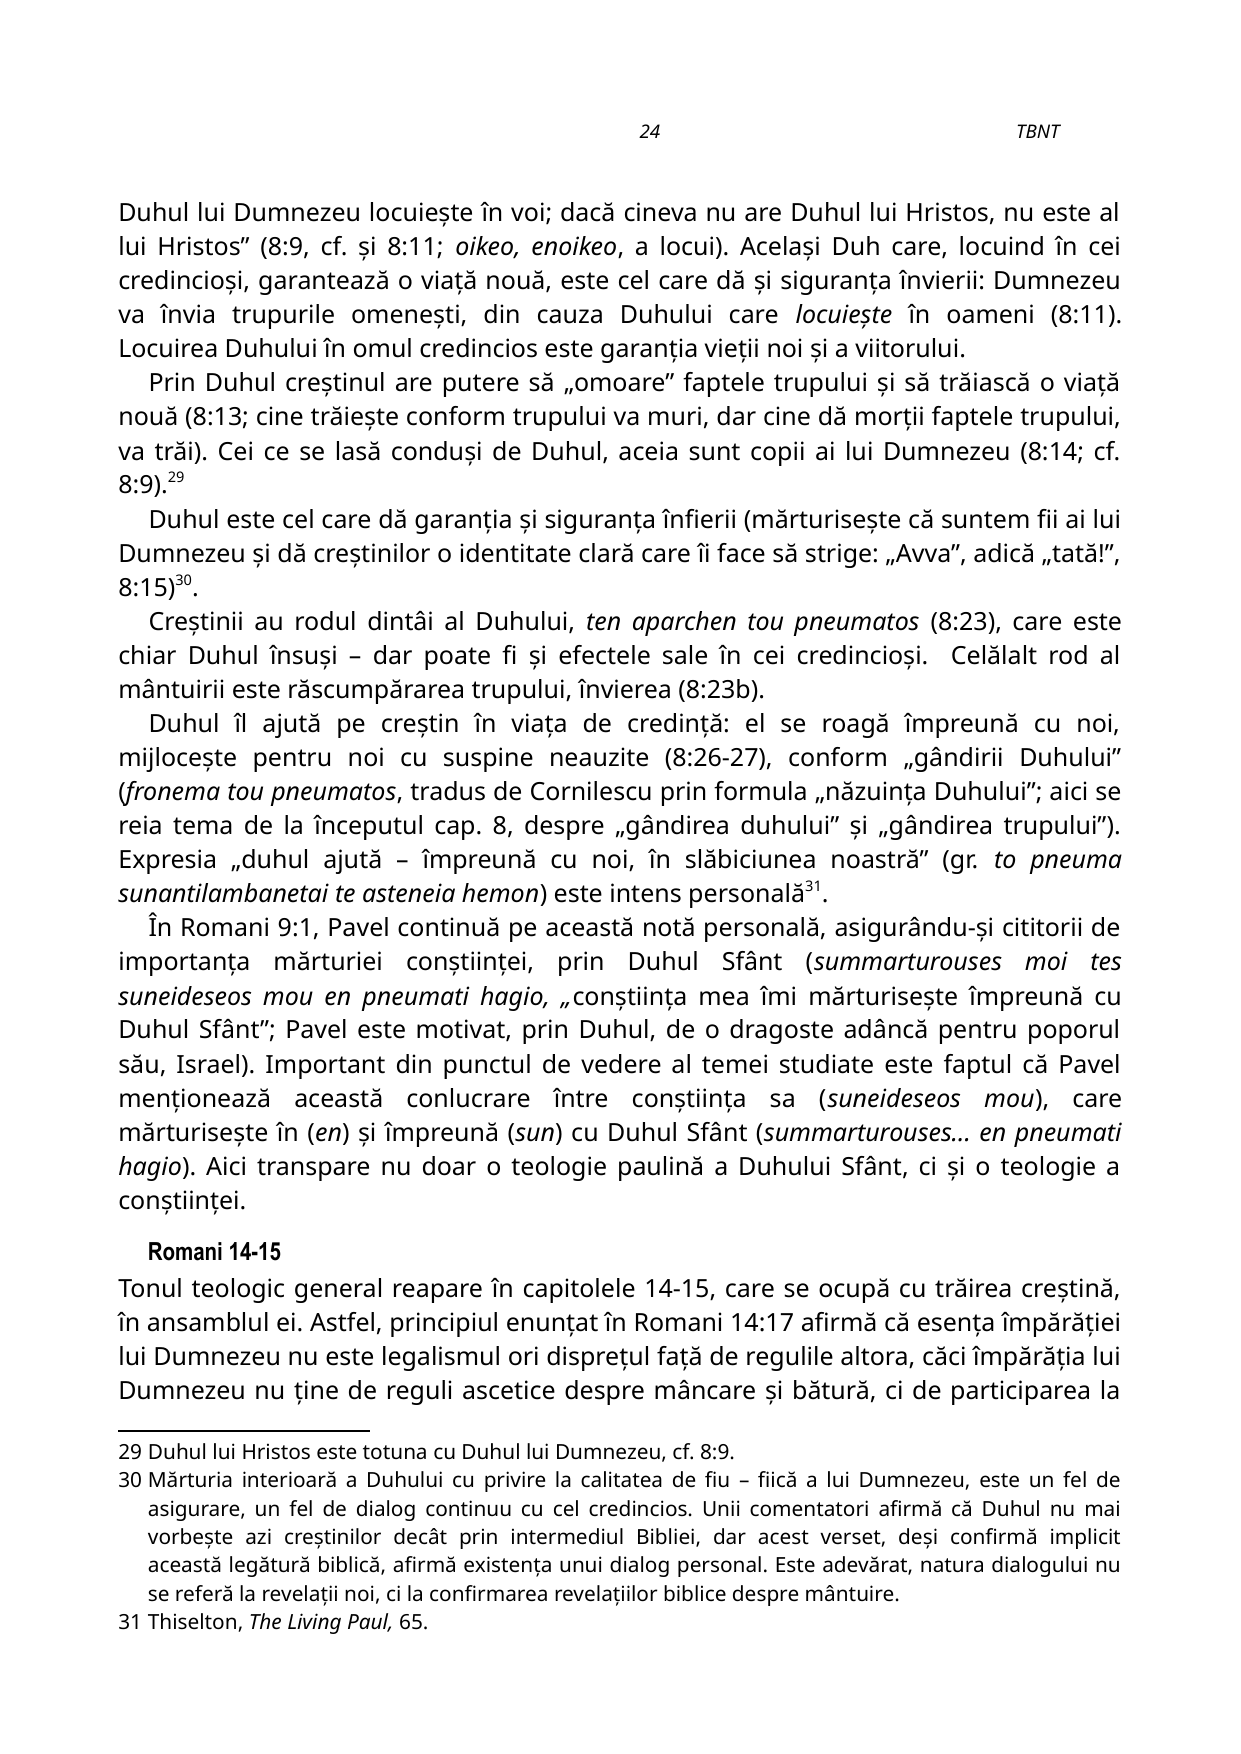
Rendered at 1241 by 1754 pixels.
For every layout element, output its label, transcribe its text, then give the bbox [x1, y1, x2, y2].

text Duhul lui Hristos este totuna cu Duhul lui Dumnezeu, cf. 8:9. [118, 1437, 1122, 1465]
text Duhul este cel care dă garanţia şi siguranţa înfierii (mărturiseşte că suntem fii ai lui Dumnezeu şi dă creştinilor o identitate clară care îi face să strige: „Avva”, adică „tată!”, 8:15). [118, 501, 1122, 603]
text Thiselton, The Living Paul, 65. [118, 1607, 1122, 1636]
text În Romani 9:1, Pavel continuă pe această notă personală, asigurându-şi cititorii de importanţa mărturiei conştiinţei, prin Duhul Sfânt (summarturouses moi tes suneideseos mou en pneumati hagio, „conştiinţa mea îmi mărturiseşte împreună cu Duhul Sfânt”; Pavel este motivat, prin Duhul, de o dragoste adâncă pentru poporul său, Israel). Important din punctul de vedere al temei studiate este faptul că Pavel menţionează această conlucrare între conştiinţa sa (suneideseos mou), care mărturiseşte în (en) şi împreună (sun) cu Duhul Sfânt (summarturouses... en pneumati hagio). Aici transpare nu doar o teologie paulină a Duhului Sfânt, ci şi o teologie a conştiinţei. [118, 910, 1122, 1217]
text Creştinii au rodul dintâi al Duhului, ten aparchen tou pneumatos (8:23), care este chiar Duhul însuşi – dar poate fi şi efectele sale în cei credincioşi. Celălalt rod al mântuirii este răscumpărarea trupului, învierea (8:23b). [118, 603, 1122, 706]
text Duhul îl ajută pe creştin în viaţa de credinţă: el se roagă împreună cu noi, mijloceşte pentru noi cu suspine neauzite (8:26-27), conform „gândirii Duhului” (fronema tou pneumatos, tradus de Cornilescu prin formula „năzuinţa Duhului”; aici se reia tema de la începutul cap. 8, despre „gândirea duhului” şi „gândirea trupului”). Expresia „duhul ajută – împreună cu noi, în slăbiciunea noastră” (gr. to pneuma sunantilambanetai te asteneia hemon) este intens personală. [118, 706, 1122, 910]
text Tonul teologic general reapare în capitolele 14-15, care se ocupă cu trăirea creştină, în ansamblul ei. Astfel, principiul enunţat în Romani 14:17 afirmă că esenţa împărăţiei lui Dumnezeu nu este legalismul ori dispreţul faţă de regulile altora, căci împărăţia lui Dumnezeu nu ţine de reguli ascetice despre mâncare şi bătură, ci de participarea la [118, 1270, 1122, 1406]
subtitle Romani 14-15 [118, 1237, 1122, 1266]
text Duhul lui Dumnezeu locuieşte în voi; dacă cineva nu are Duhul lui Hristos, nu este al lui Hristos” (8:9, cf. şi 8:11; oikeo, enoikeo, a locui). Acelaşi Duh care, locuind în cei credincioşi, garantează o viaţă nouă, este cel care dă şi siguranţa învierii: Dumnezeu va învia trupurile omeneşti, din cauza Duhului care locuieşte în oameni (8:11). Locuirea Duhului în omul credincios este garanţia vieţii noi şi a viitorului. [118, 195, 1122, 365]
text Mărturia interioară a Duhului cu privire la calitatea de fiu – fiică a lui Dumnezeu, este un fel de asigurare, un fel de dialog continuu cu cel credincios. Unii comentatori afirmă că Duhul nu mai vorbeşte azi creştinilor decât prin intermediul Bibliei, dar acest verset, deşi confirmă implicit această legătură biblică, afirmă existenţa unui dialog personal. Este adevărat, natura dialogului nu se referă la revelaţii noi, ci la confirmarea revelaţiilor biblice despre mântuire. [118, 1465, 1122, 1607]
text Prin Duhul creştinul are putere să „omoare” faptele trupului şi să trăiască o viaţă nouă (8:13; cine trăieşte conform trupului va muri, dar cine dă morţii faptele trupului, va trăi). Cei ce se lasă conduşi de Duhul, aceia sunt copii ai lui Dumnezeu (8:14; cf. 8:9). [118, 365, 1122, 501]
